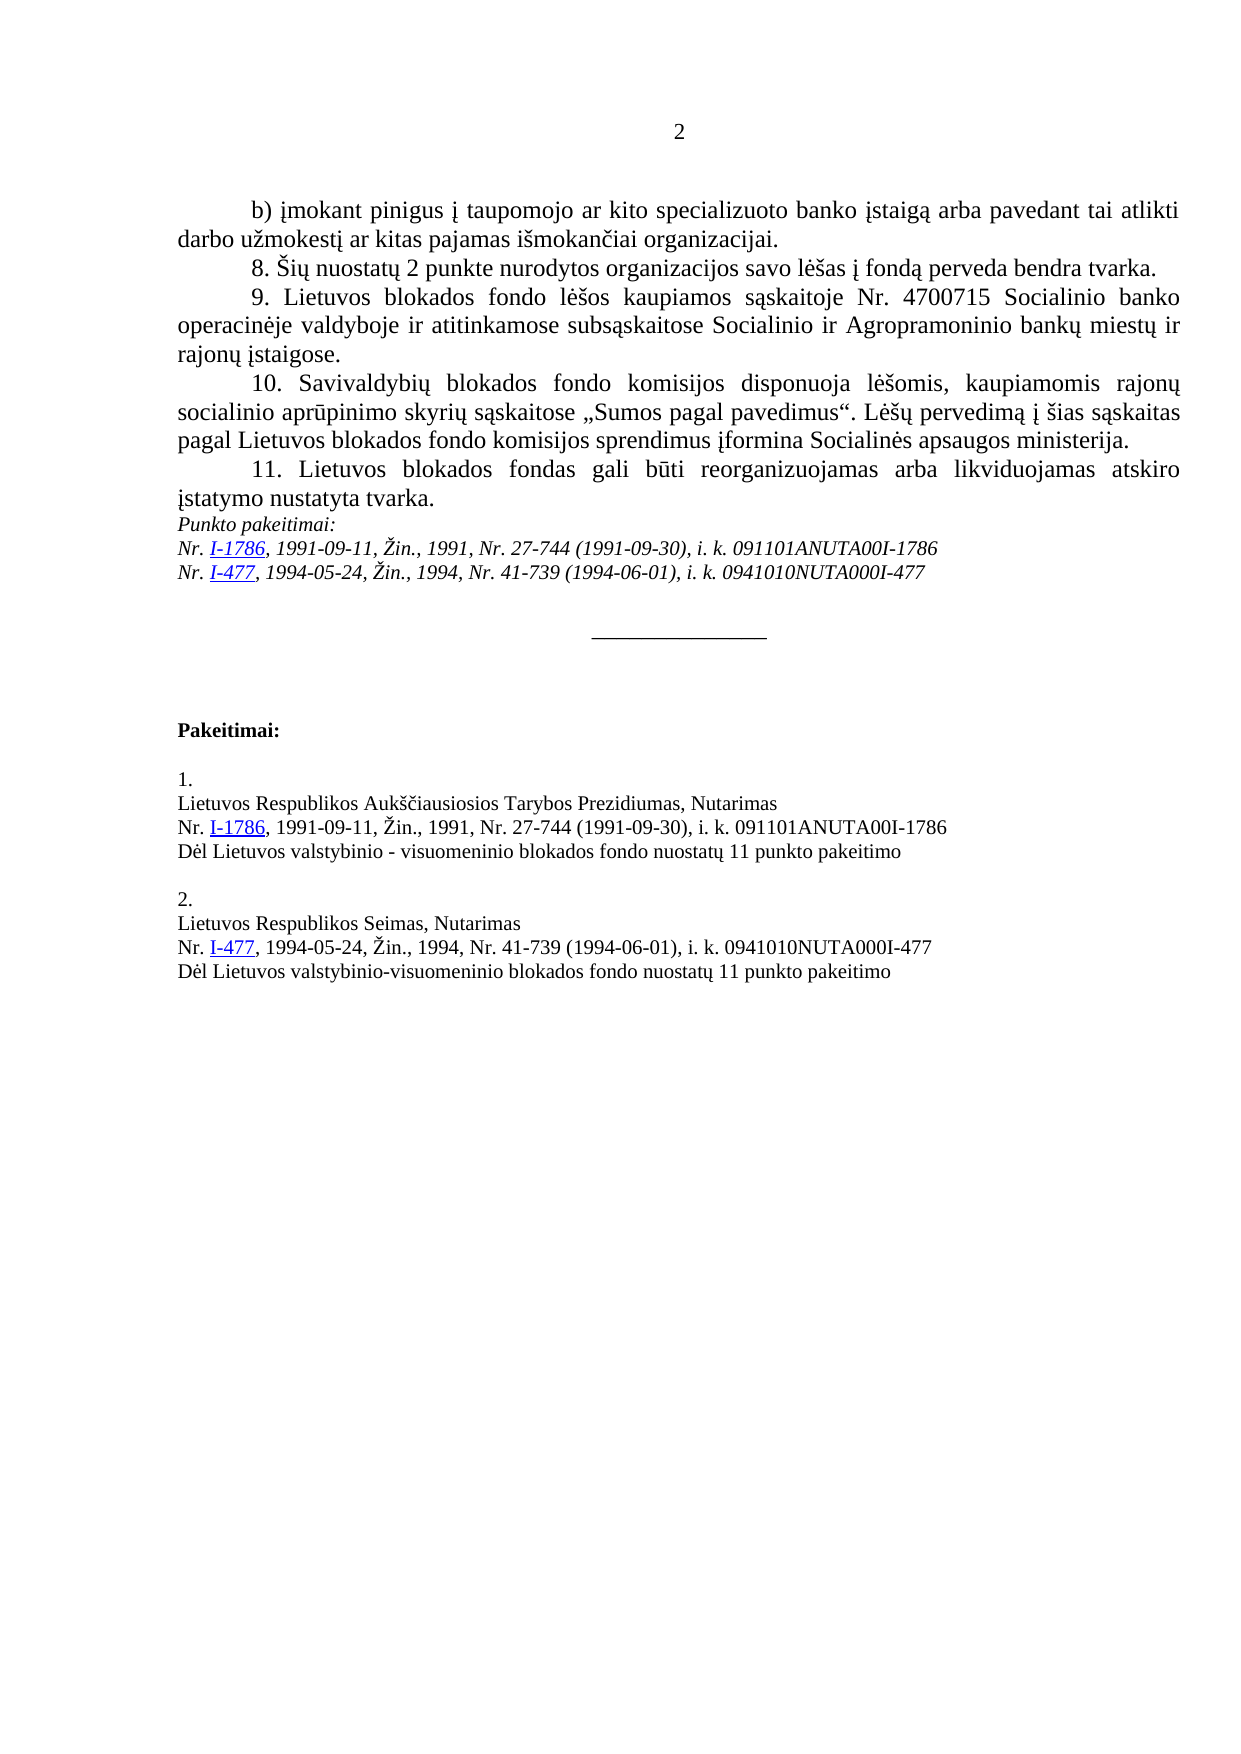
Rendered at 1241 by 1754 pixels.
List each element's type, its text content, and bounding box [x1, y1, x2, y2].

text Nr. I-1786, 1991-09-11, Žin., 1991, Nr. 27-744 (1991-09-30), i. k. 091101ANUTA00I-1786 [177, 536, 1181, 560]
text Dėl Lietuvos valstybinio - visuomeninio blokados fondo nuostatų 11 punkto pakeitimo [177, 839, 1181, 863]
text 9. Lietuvos blokados fondo lėšos kaupiamos sąskaitoje Nr. 4700715 Socialinio banko operacinėje valdyboje ir atitinkamose subsąskaitose Socialinio ir Agropramoninio bankų miestų ir rajonų įstaigose. [177, 282, 1181, 368]
text 1. [177, 766, 1181, 791]
text Lietuvos Respublikos Seimas, Nutarimas [177, 911, 1181, 935]
text Punkto pakeitimai: [177, 512, 1181, 536]
text Dėl Lietuvos valstybinio-visuomeninio blokados fondo nuostatų 11 punkto pakeitimo [177, 959, 1181, 983]
text Nr. I-477, 1994-05-24, Žin., 1994, Nr. 41-739 (1994-06-01), i. k. 0941010NUTA000I-477 [177, 935, 1181, 959]
text Lietuvos Respublikos Aukščiausiosios Tarybos Prezidiumas, Nutarimas [177, 791, 1181, 814]
text ______________ [177, 613, 1181, 641]
text Pakeitimai: [177, 718, 1181, 742]
text Nr. I-1786, 1991-09-11, Žin., 1991, Nr. 27-744 (1991-09-30), i. k. 091101ANUTA00I-1786 [177, 814, 1181, 839]
text 11. Lietuvos blokados fondas gali būti reorganizuojamas arba likviduojamas atskiro įstatymo nustatyta tvarka. [177, 454, 1181, 512]
text b) įmokant pinigus į taupomojo ar kito specializuoto banko įstaigą arba pavedant tai atlikti darbo užmokestį ar kitas pajamas išmokančiai organizacijai. [177, 196, 1181, 253]
text 2. [177, 887, 1181, 911]
text 10. Savivaldybių blokados fondo komisijos disponuoja lėšomis, kaupiamomis rajonų socialinio aprūpinimo skyrių sąskaitose „Sumos pagal pavedimus“. Lėšų pervedimą į šias sąskaitas pagal Lietuvos blokados fondo komisijos sprendimus įformina Socialinės apsaugos ministerija. [177, 368, 1181, 454]
text 8. Šių nuostatų 2 punkte nurodytos organizacijos savo lėšas į fondą perveda bendra tvarka. [177, 253, 1181, 282]
text Nr. I-477, 1994-05-24, Žin., 1994, Nr. 41-739 (1994-06-01), i. k. 0941010NUTA000I-477 [177, 560, 1181, 584]
